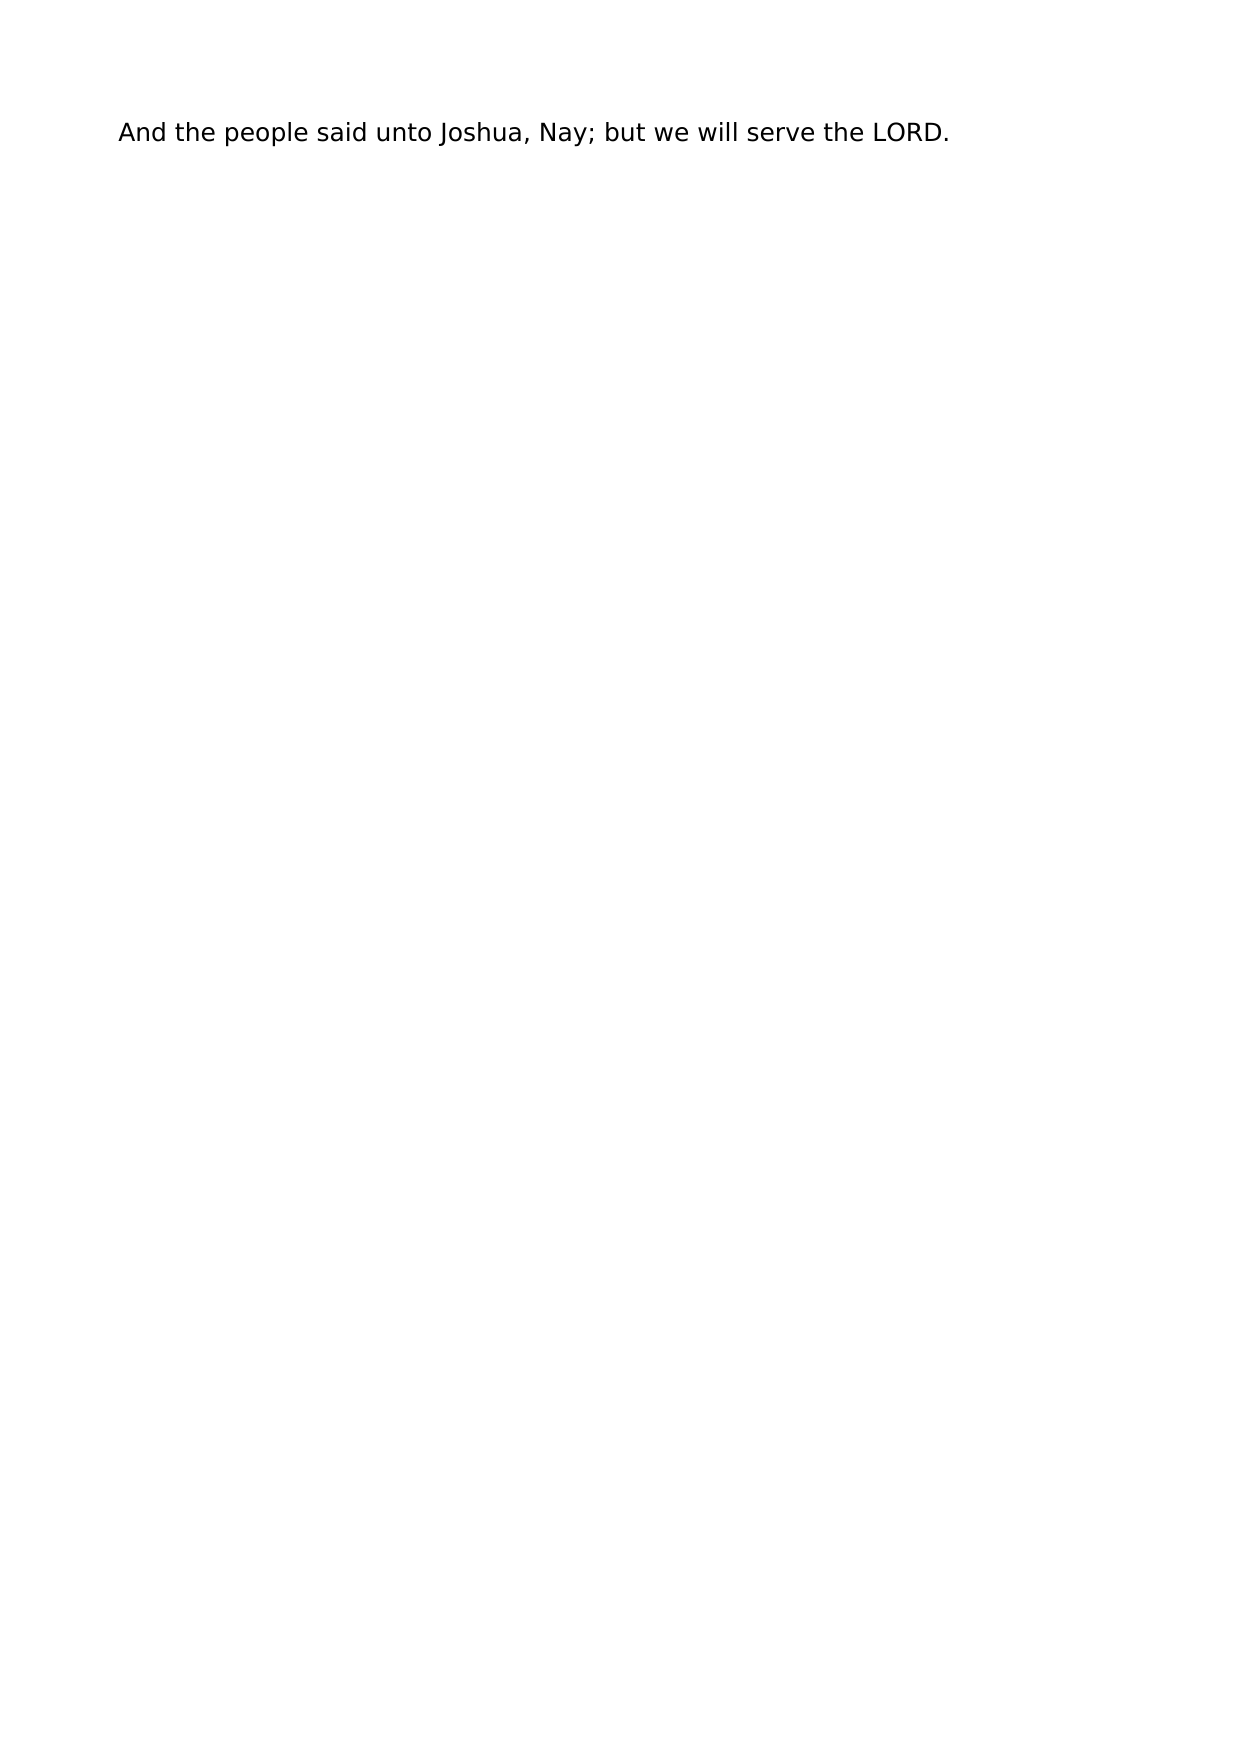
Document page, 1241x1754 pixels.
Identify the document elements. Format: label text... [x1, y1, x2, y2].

text And the people said unto Joshua, Nay; but we will serve the LORD. [118, 118, 1122, 147]
